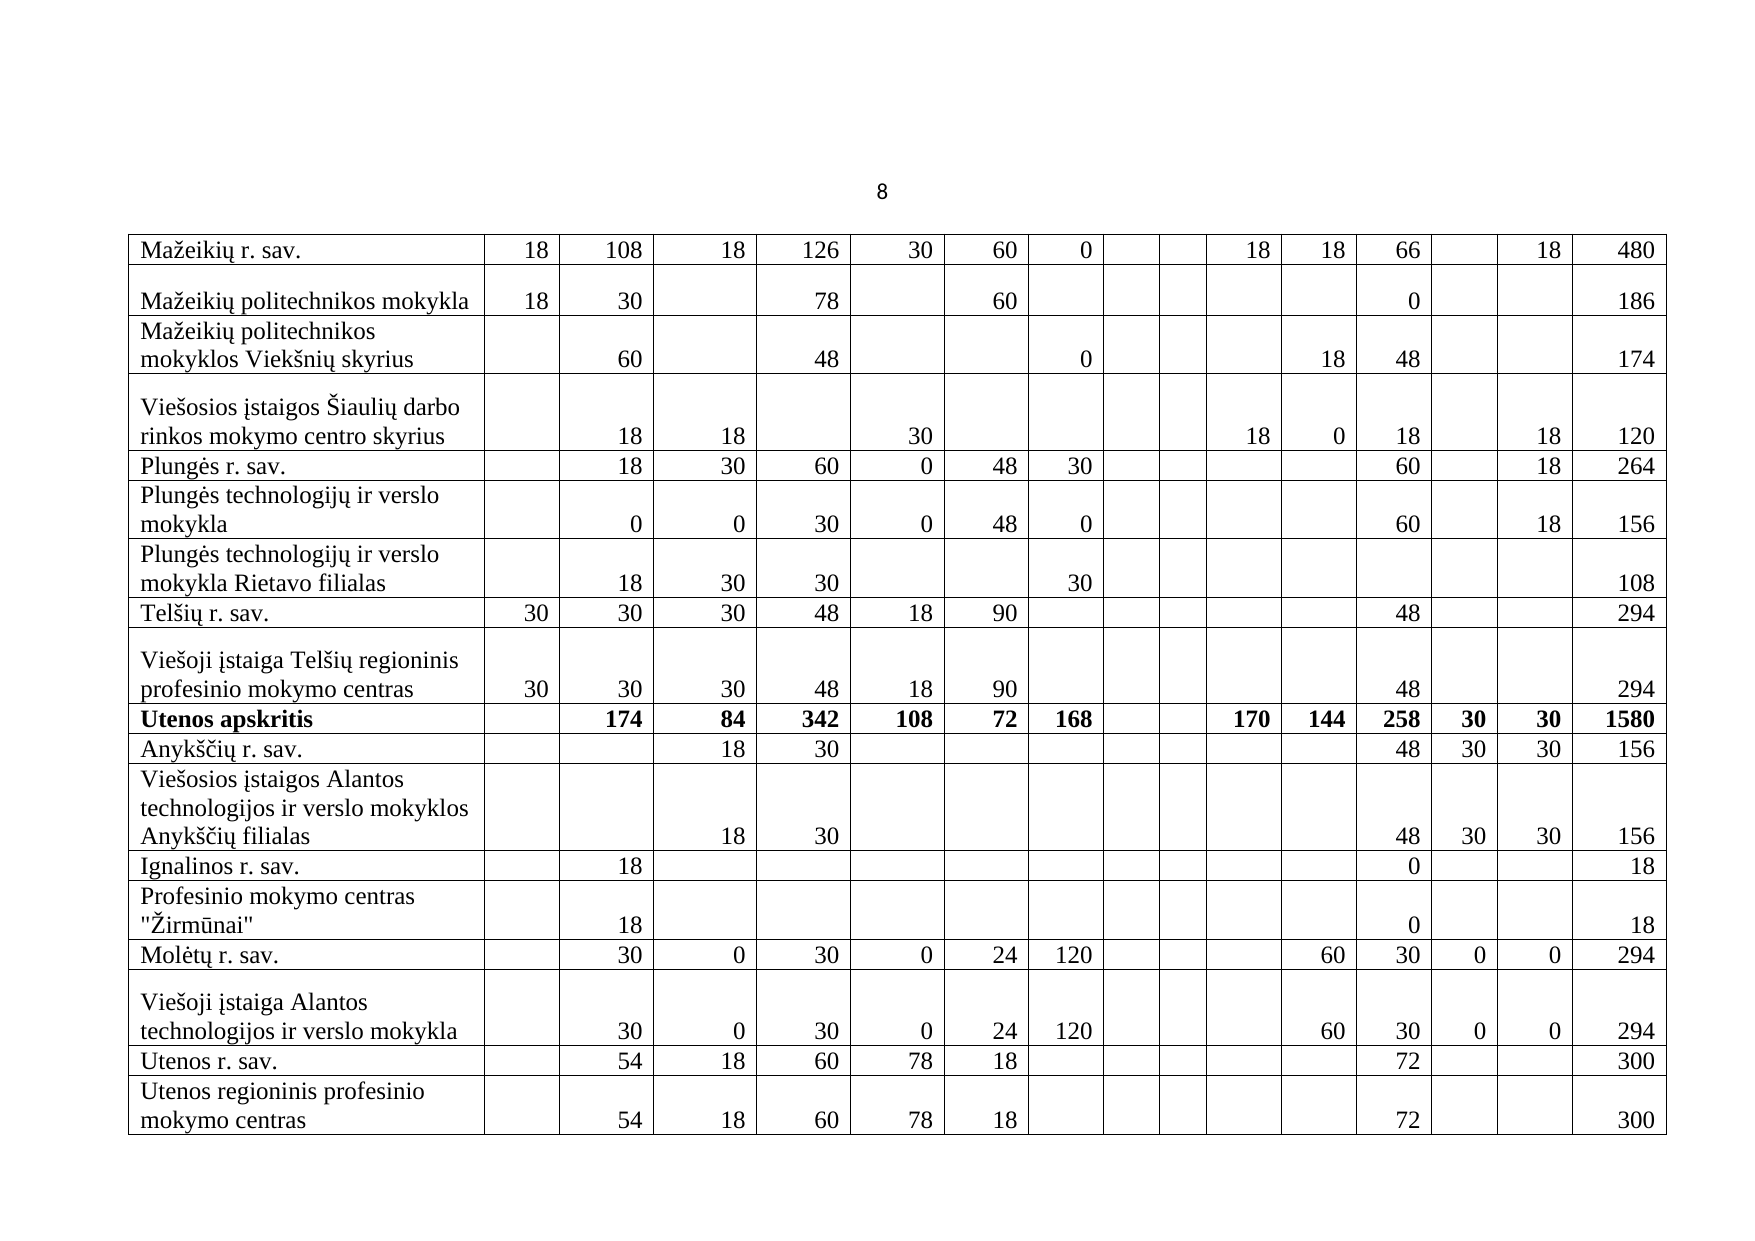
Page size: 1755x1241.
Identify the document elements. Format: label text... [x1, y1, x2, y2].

table_cell 0 [851, 451, 944, 479]
table_cell [1207, 734, 1281, 763]
table_cell [1207, 539, 1281, 597]
table_cell 0 [1029, 316, 1103, 373]
table_cell 480 [1573, 235, 1666, 263]
table_cell Mažeikių politechnikos mokyklos Viekšnių skyrius [129, 316, 484, 373]
table_cell 48 [757, 598, 850, 627]
table_cell 30 [1498, 764, 1572, 850]
table_cell 0 [1357, 851, 1431, 880]
table_cell [1104, 764, 1159, 850]
table_cell [1029, 881, 1103, 939]
table_cell 30 [757, 734, 850, 763]
table_cell 0 [1432, 970, 1497, 1045]
table_cell 48 [945, 451, 1028, 479]
table_cell 156 [1573, 764, 1666, 850]
table_cell 30 [757, 970, 850, 1045]
table_cell 18 [560, 539, 653, 597]
table_cell [945, 764, 1028, 850]
table_cell 72 [1357, 1046, 1431, 1075]
table_cell [1282, 881, 1356, 939]
table_cell [945, 374, 1028, 449]
table_cell 120 [1029, 940, 1103, 969]
table_cell 48 [1357, 628, 1431, 703]
table_cell 126 [757, 235, 850, 263]
table_cell 0 [851, 970, 944, 1045]
table_cell [851, 764, 944, 850]
table_cell [1432, 851, 1497, 880]
table_cell 0 [654, 481, 756, 538]
table_cell 144 [1282, 704, 1356, 733]
table_cell [485, 481, 559, 538]
table_cell [1029, 734, 1103, 763]
table_cell Plungės technologijų ir verslo mokykla [129, 481, 484, 538]
table_cell [1498, 265, 1572, 315]
table_cell 170 [1207, 704, 1281, 733]
table_cell [1282, 598, 1356, 627]
table_cell [757, 881, 850, 939]
table_cell [1207, 316, 1281, 373]
table_cell 30 [851, 374, 944, 449]
table_cell 294 [1573, 940, 1666, 969]
table_cell 24 [945, 970, 1028, 1045]
table_cell 186 [1573, 265, 1666, 315]
table_cell [1029, 598, 1103, 627]
table_cell [1207, 1076, 1281, 1133]
table_cell 18 [654, 764, 756, 850]
table_cell 0 [654, 970, 756, 1045]
table_cell 0 [851, 481, 944, 538]
table_cell [485, 764, 559, 850]
table_cell [1207, 1046, 1281, 1075]
table_cell 18 [1498, 374, 1572, 449]
table_cell 0 [1282, 374, 1356, 449]
table_cell [1282, 539, 1356, 597]
table_cell 30 [1432, 764, 1497, 850]
table_cell [1160, 316, 1206, 373]
table_cell 30 [485, 598, 559, 627]
table_cell [1498, 1046, 1572, 1075]
table_cell 30 [1432, 704, 1497, 733]
table_cell 18 [1498, 235, 1572, 263]
table_cell 30 [851, 235, 944, 263]
table_cell [1432, 598, 1497, 627]
table_cell 48 [945, 481, 1028, 538]
table_cell [1160, 764, 1206, 850]
table_cell [1282, 1076, 1356, 1133]
table_cell [1432, 265, 1497, 315]
table_cell [485, 940, 559, 969]
table_cell Viešosios įstaigos Šiaulių darbo rinkos mokymo centro skyrius [129, 374, 484, 449]
table_cell 30 [1498, 734, 1572, 763]
table_cell 156 [1573, 481, 1666, 538]
table_cell [1432, 1076, 1497, 1133]
table_cell [1104, 970, 1159, 1045]
table_cell [485, 704, 559, 733]
table_cell 174 [560, 704, 653, 733]
table_cell Viešoji įstaiga Alantos technologijos ir verslo mokykla [129, 970, 484, 1045]
table_cell 174 [1573, 316, 1666, 373]
table_cell 30 [654, 539, 756, 597]
table_cell [1104, 628, 1159, 703]
table_cell 30 [654, 451, 756, 479]
table_cell Utenos r. sav. [129, 1046, 484, 1075]
table_cell [1282, 1046, 1356, 1075]
table_cell [1104, 235, 1159, 263]
table_cell [851, 881, 944, 939]
table_cell [1207, 628, 1281, 703]
table_cell [1160, 235, 1206, 263]
table_cell [1432, 881, 1497, 939]
table_cell [485, 851, 559, 880]
table_cell 60 [945, 235, 1028, 263]
table_cell 120 [1573, 374, 1666, 449]
table_cell [1104, 1076, 1159, 1133]
table_cell 90 [945, 628, 1028, 703]
table_cell [485, 451, 559, 479]
table_cell 72 [945, 704, 1028, 733]
table_cell 342 [757, 704, 850, 733]
table_cell [1498, 628, 1572, 703]
table_cell [1160, 451, 1206, 479]
table_cell 60 [757, 451, 850, 479]
table_cell 60 [1282, 940, 1356, 969]
table_cell 60 [560, 316, 653, 373]
table_cell [1207, 451, 1281, 479]
table_cell [851, 265, 944, 315]
table_cell 156 [1573, 734, 1666, 763]
table_cell 30 [1357, 940, 1431, 969]
table_cell 78 [851, 1076, 944, 1133]
table_cell 78 [851, 1046, 944, 1075]
table_cell [1104, 704, 1159, 733]
table_cell [851, 851, 944, 880]
table_cell [1207, 851, 1281, 880]
table_cell 0 [1029, 235, 1103, 263]
table_cell [1104, 316, 1159, 373]
table_cell Telšių r. sav. [129, 598, 484, 627]
table_cell [1432, 235, 1497, 263]
table_cell [1104, 539, 1159, 597]
table_cell 30 [485, 628, 559, 703]
table_cell [1160, 970, 1206, 1045]
table_cell [560, 764, 653, 850]
table_cell [1432, 1046, 1497, 1075]
table_cell 300 [1573, 1076, 1666, 1133]
table_cell [1160, 265, 1206, 315]
table_cell [1160, 598, 1206, 627]
table_cell Mažeikių politechnikos mokykla [129, 265, 484, 315]
table_cell 18 [1498, 451, 1572, 479]
table_cell 24 [945, 940, 1028, 969]
table_cell 0 [1357, 265, 1431, 315]
table_cell 108 [560, 235, 653, 263]
table_cell [945, 881, 1028, 939]
table_cell 30 [654, 598, 756, 627]
table_cell [1432, 628, 1497, 703]
table_cell Utenos regioninis profesinio mokymo centras [129, 1076, 484, 1133]
table_cell 30 [560, 940, 653, 969]
table_cell [1207, 970, 1281, 1045]
table_cell 18 [851, 628, 944, 703]
table_cell [654, 265, 756, 315]
table_cell [757, 851, 850, 880]
table_cell 18 [945, 1076, 1028, 1133]
table_cell [1160, 704, 1206, 733]
table_cell 18 [1573, 851, 1666, 880]
table_cell [945, 851, 1028, 880]
table_cell 30 [1357, 970, 1431, 1045]
table_cell 0 [1432, 940, 1497, 969]
table_cell 18 [1498, 481, 1572, 538]
table_cell [1029, 265, 1103, 315]
table_cell 18 [560, 374, 653, 449]
table_cell 0 [654, 940, 756, 969]
table_cell 30 [757, 940, 850, 969]
table_cell [851, 316, 944, 373]
table_cell 30 [757, 539, 850, 597]
table_cell [485, 316, 559, 373]
table_cell [1160, 374, 1206, 449]
table_cell 18 [1357, 374, 1431, 449]
table_cell 18 [485, 235, 559, 263]
table_cell 0 [1498, 940, 1572, 969]
table_cell [851, 539, 944, 597]
table_cell [1160, 734, 1206, 763]
table_cell 18 [1282, 235, 1356, 263]
table_cell [1029, 1076, 1103, 1133]
table_cell Plungės technologijų ir verslo mokykla Rietavo filialas [129, 539, 484, 597]
table_cell [1282, 481, 1356, 538]
table_cell [1160, 539, 1206, 597]
table_cell Plungės r. sav. [129, 451, 484, 479]
table_cell 48 [757, 316, 850, 373]
table_cell 1580 [1573, 704, 1666, 733]
table_cell 120 [1029, 970, 1103, 1045]
table_cell 18 [945, 1046, 1028, 1075]
table_cell 294 [1573, 970, 1666, 1045]
table_cell [1160, 1046, 1206, 1075]
table_cell 108 [851, 704, 944, 733]
table_cell Viešosios įstaigos Alantos technologijos ir verslo mokyklos Anykščių filialas [129, 764, 484, 850]
table_cell 48 [1357, 734, 1431, 763]
table_cell Anykščių r. sav. [129, 734, 484, 763]
table_cell 30 [654, 628, 756, 703]
table_cell [1357, 539, 1431, 597]
table_cell 18 [851, 598, 944, 627]
table_cell [1282, 851, 1356, 880]
table_cell [1029, 374, 1103, 449]
table_cell [1160, 481, 1206, 538]
table_cell [485, 970, 559, 1045]
table_cell [1104, 374, 1159, 449]
table_cell 48 [1357, 316, 1431, 373]
table_cell 294 [1573, 598, 1666, 627]
table_cell [654, 881, 756, 939]
table_cell 72 [1357, 1076, 1431, 1133]
table_cell [1207, 940, 1281, 969]
table_cell 84 [654, 704, 756, 733]
table_cell [1160, 851, 1206, 880]
table_cell Ignalinos r. sav. [129, 851, 484, 880]
table_cell 30 [560, 598, 653, 627]
table_cell [1104, 1046, 1159, 1075]
table_cell [945, 734, 1028, 763]
table_cell [757, 374, 850, 449]
table_cell 18 [1207, 235, 1281, 263]
table_cell 60 [1357, 451, 1431, 479]
table_cell [1029, 1046, 1103, 1075]
table_cell [1104, 481, 1159, 538]
table_cell [1498, 881, 1572, 939]
table_cell 168 [1029, 704, 1103, 733]
table_cell 30 [757, 764, 850, 850]
table_cell Mažeikių r. sav. [129, 235, 484, 263]
table_cell 60 [945, 265, 1028, 315]
table_cell 30 [1498, 704, 1572, 733]
table_cell [1498, 598, 1572, 627]
table_cell [485, 539, 559, 597]
table_cell [1498, 1076, 1572, 1133]
table_cell 18 [654, 1076, 756, 1133]
table_cell Utenos apskritis [129, 704, 484, 733]
table_cell 108 [1573, 539, 1666, 597]
table_cell [1432, 316, 1497, 373]
table_cell [1160, 940, 1206, 969]
table_cell 18 [654, 374, 756, 449]
table_cell 18 [1573, 881, 1666, 939]
table_cell [1104, 881, 1159, 939]
table_cell [1207, 881, 1281, 939]
table_cell 258 [1357, 704, 1431, 733]
table_cell 0 [1029, 481, 1103, 538]
table_cell Viešoji įstaiga Telšių regioninis profesinio mokymo centras [129, 628, 484, 703]
table_cell 264 [1573, 451, 1666, 479]
table_cell [1207, 598, 1281, 627]
table_cell [1498, 316, 1572, 373]
table_cell [485, 734, 559, 763]
table_cell 0 [851, 940, 944, 969]
table_cell 30 [560, 970, 653, 1045]
table_cell [1104, 451, 1159, 479]
table_cell 18 [1207, 374, 1281, 449]
table_cell [1432, 481, 1497, 538]
table_cell [1207, 265, 1281, 315]
table_cell [654, 851, 756, 880]
table_cell [1282, 265, 1356, 315]
table_cell 300 [1573, 1046, 1666, 1075]
table_cell [485, 881, 559, 939]
table_cell 30 [560, 265, 653, 315]
table_cell [1104, 734, 1159, 763]
table_cell [1432, 539, 1497, 597]
table_cell 30 [1029, 451, 1103, 479]
table_cell 30 [757, 481, 850, 538]
table_cell [1104, 598, 1159, 627]
table_cell Molėtų r. sav. [129, 940, 484, 969]
table_cell [945, 316, 1028, 373]
table_cell 18 [560, 451, 653, 479]
table_cell 60 [757, 1076, 850, 1133]
table_cell 18 [654, 235, 756, 263]
table_cell [1160, 1076, 1206, 1133]
table_cell 30 [1029, 539, 1103, 597]
table_cell 30 [1432, 734, 1497, 763]
table_cell [1282, 734, 1356, 763]
table_cell [1282, 451, 1356, 479]
table_cell 18 [560, 851, 653, 880]
table_cell [1160, 628, 1206, 703]
table_cell 90 [945, 598, 1028, 627]
table_cell 60 [1357, 481, 1431, 538]
table_cell 60 [757, 1046, 850, 1075]
table_cell 18 [654, 734, 756, 763]
table_cell 48 [757, 628, 850, 703]
table_cell [1104, 940, 1159, 969]
table_cell [485, 1076, 559, 1133]
table_cell [485, 374, 559, 449]
table_cell 54 [560, 1046, 653, 1075]
table_cell 294 [1573, 628, 1666, 703]
table_cell [1432, 374, 1497, 449]
table_cell 0 [1357, 881, 1431, 939]
table_cell 18 [1282, 316, 1356, 373]
table_cell 18 [485, 265, 559, 315]
table_cell [1432, 451, 1497, 479]
table_cell [1282, 764, 1356, 850]
table_cell [1029, 628, 1103, 703]
table_cell 66 [1357, 235, 1431, 263]
table_cell [1207, 764, 1281, 850]
table_cell [654, 316, 756, 373]
table_cell [1498, 851, 1572, 880]
table_cell [1104, 265, 1159, 315]
table_cell 48 [1357, 764, 1431, 850]
table_cell [1029, 851, 1103, 880]
table_cell 60 [1282, 970, 1356, 1045]
table_cell [1498, 539, 1572, 597]
table_cell [1207, 481, 1281, 538]
table_cell [560, 734, 653, 763]
table_cell [1160, 881, 1206, 939]
table_cell 78 [757, 265, 850, 315]
table_cell [1104, 851, 1159, 880]
table_cell [1282, 628, 1356, 703]
table_cell [945, 539, 1028, 597]
table_cell 0 [1498, 970, 1572, 1045]
table_cell 30 [560, 628, 653, 703]
table_cell [851, 734, 944, 763]
table_cell [1029, 764, 1103, 850]
table_cell 18 [654, 1046, 756, 1075]
table_cell 48 [1357, 598, 1431, 627]
table_cell 0 [560, 481, 653, 538]
table_cell [485, 1046, 559, 1075]
table_cell Profesinio mokymo centras "Žirmūnai" [129, 881, 484, 939]
table_cell 18 [560, 881, 653, 939]
table_cell 54 [560, 1076, 653, 1133]
